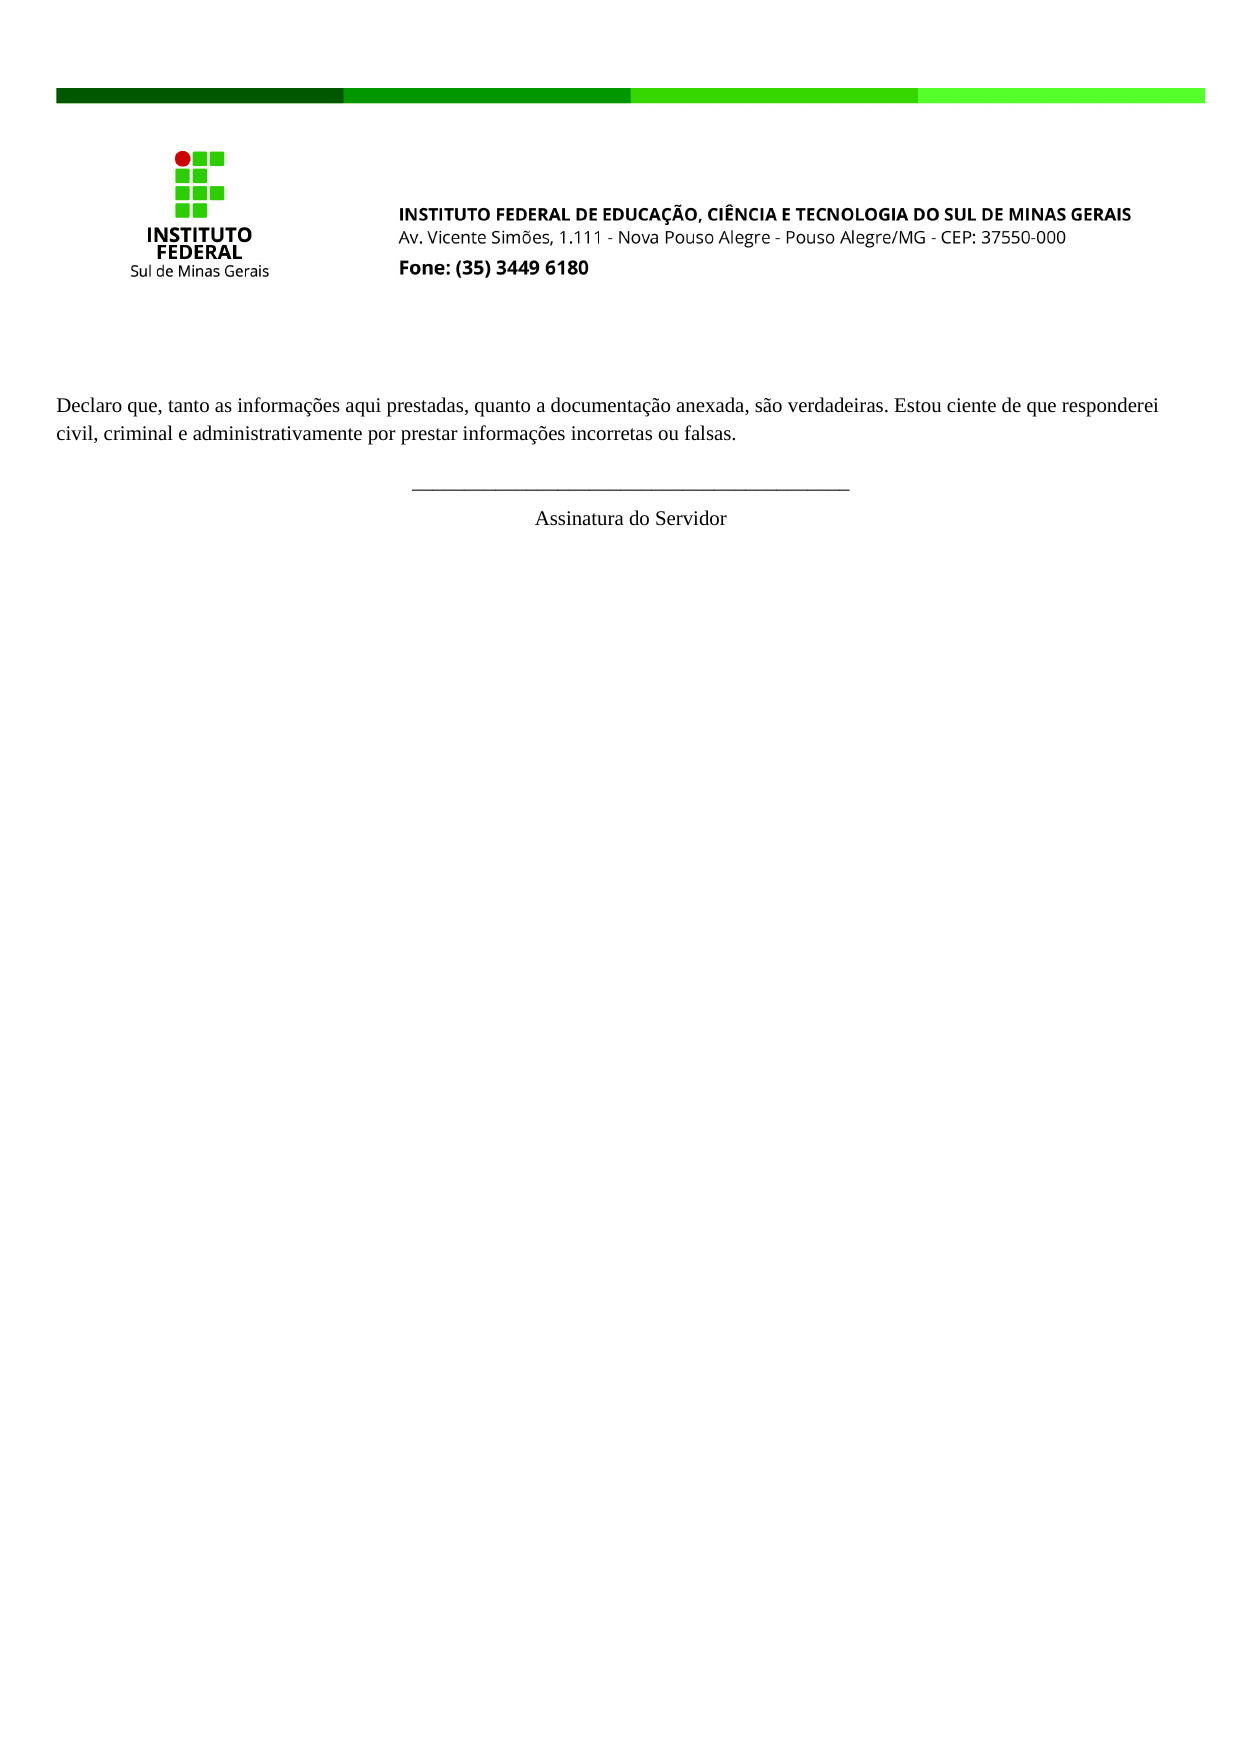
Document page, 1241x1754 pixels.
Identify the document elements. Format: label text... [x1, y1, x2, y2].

text Declaro que, tanto as informações aqui prestadas, quanto a documentação anexada, são verdadeiras. Estou ciente de que responderei civil, criminal e administrativamente por prestar informações incorretas ou falsas. [56, 393, 1205, 445]
text __________________________________________ [56, 469, 1205, 493]
picture [56, 88, 1205, 324]
text Assinatura do Servidor [56, 506, 1205, 530]
